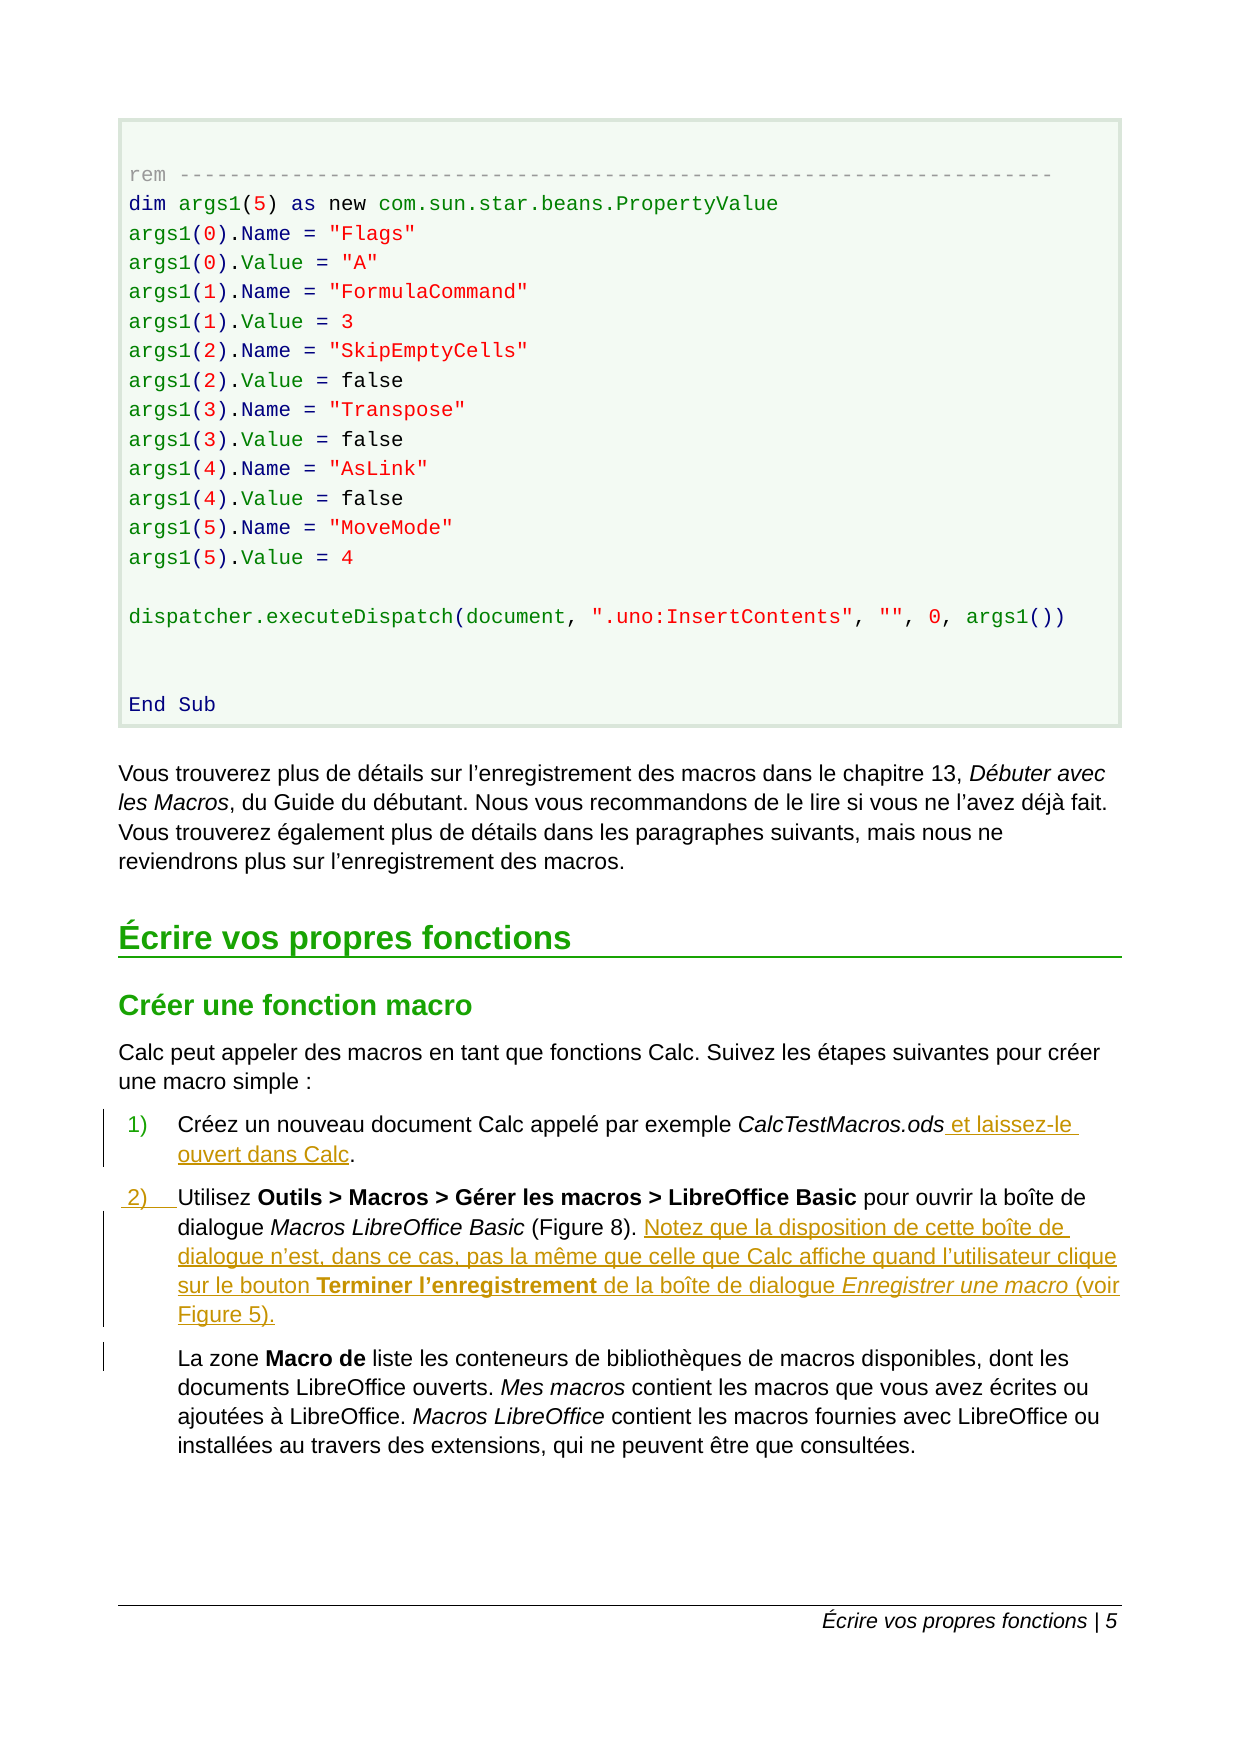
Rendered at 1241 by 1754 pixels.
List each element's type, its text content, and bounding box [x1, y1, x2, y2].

text args1(4).Name = "AsLink" [122, 442, 1118, 472]
text args1(5).Value = 4 [122, 531, 1118, 560]
text dispatcher.executeDispatch(document, ".uno:InsertContents", "", 0, args1()) [122, 590, 1118, 619]
subtitle Créer une fonction macro [118, 987, 1122, 1021]
list La zone Macro de liste les conteneurs de bibliothèques de macros disponibles, dont les documents LibreOffice ouverts. Mes macros contient les macros que vous avez écrites ou ajoutées à LibreOffice. Macros LibreOffice contient les macros fournies avec LibreOffice ou installées au travers des extensions, qui ne peuvent être que consultées. [148, 1342, 1122, 1458]
text args1(2).Value = false [122, 354, 1118, 383]
list Utilisez Outils > Macros > Gérer les macros > LibreOffice Basic pour ouvrir la boîte de dialogue Macros LibreOffice Basic (Figure 8). Notez que la disposition de cette boîte de dialogue n’est, dans ce cas, pas la même que celle que Calc affiche quand l’utilisateur clique sur le bouton Terminer l’enregistrement de la boîte de dialogue Enregistrer une macro (voir Figure 5). [148, 1181, 1122, 1327]
text args1(3).Value = false [122, 413, 1118, 442]
list Créez un nouveau document Calc appelé par exemple CalcTestMacros.ods et laissez-le ouvert dans Calc. [148, 1108, 1122, 1167]
text rem ---------------------------------------------------------------------- [122, 148, 1118, 177]
text args1(5).Name = "MoveMode" [122, 501, 1118, 531]
text args1(2).Name = "SkipEmptyCells" [122, 324, 1118, 354]
text End Sub [122, 678, 1118, 724]
text args1(1).Name = "FormulaCommand" [122, 266, 1118, 295]
text args1(3).Name = "Transpose" [122, 383, 1118, 413]
text dim args1(5) as new com.sun.star.beans.PropertyValue [122, 177, 1118, 207]
subtitle Écrire vos propres fonctions [118, 918, 1122, 956]
text args1(0).Name = "Flags" [122, 207, 1118, 236]
text args1(1).Value = 3 [122, 295, 1118, 324]
text args1(0).Value = "A" [122, 236, 1118, 266]
text args1(4).Value = false [122, 472, 1118, 501]
text Vous trouverez plus de détails sur l’enregistrement des macros dans le chapitre 13, Débuter avec les Macros, du Guide du débutant. Nous vous recommandons de le lire si vous ne l’avez déjà fait. Vous trouverez également plus de détails dans les paragraphes suivants, mais nous ne reviendrons plus sur l’enregistrement des macros. [118, 757, 1122, 874]
text Calc peut appeler des macros en tant que fonctions Calc. Suivez les étapes suivantes pour créer une macro simple : [118, 1036, 1122, 1094]
